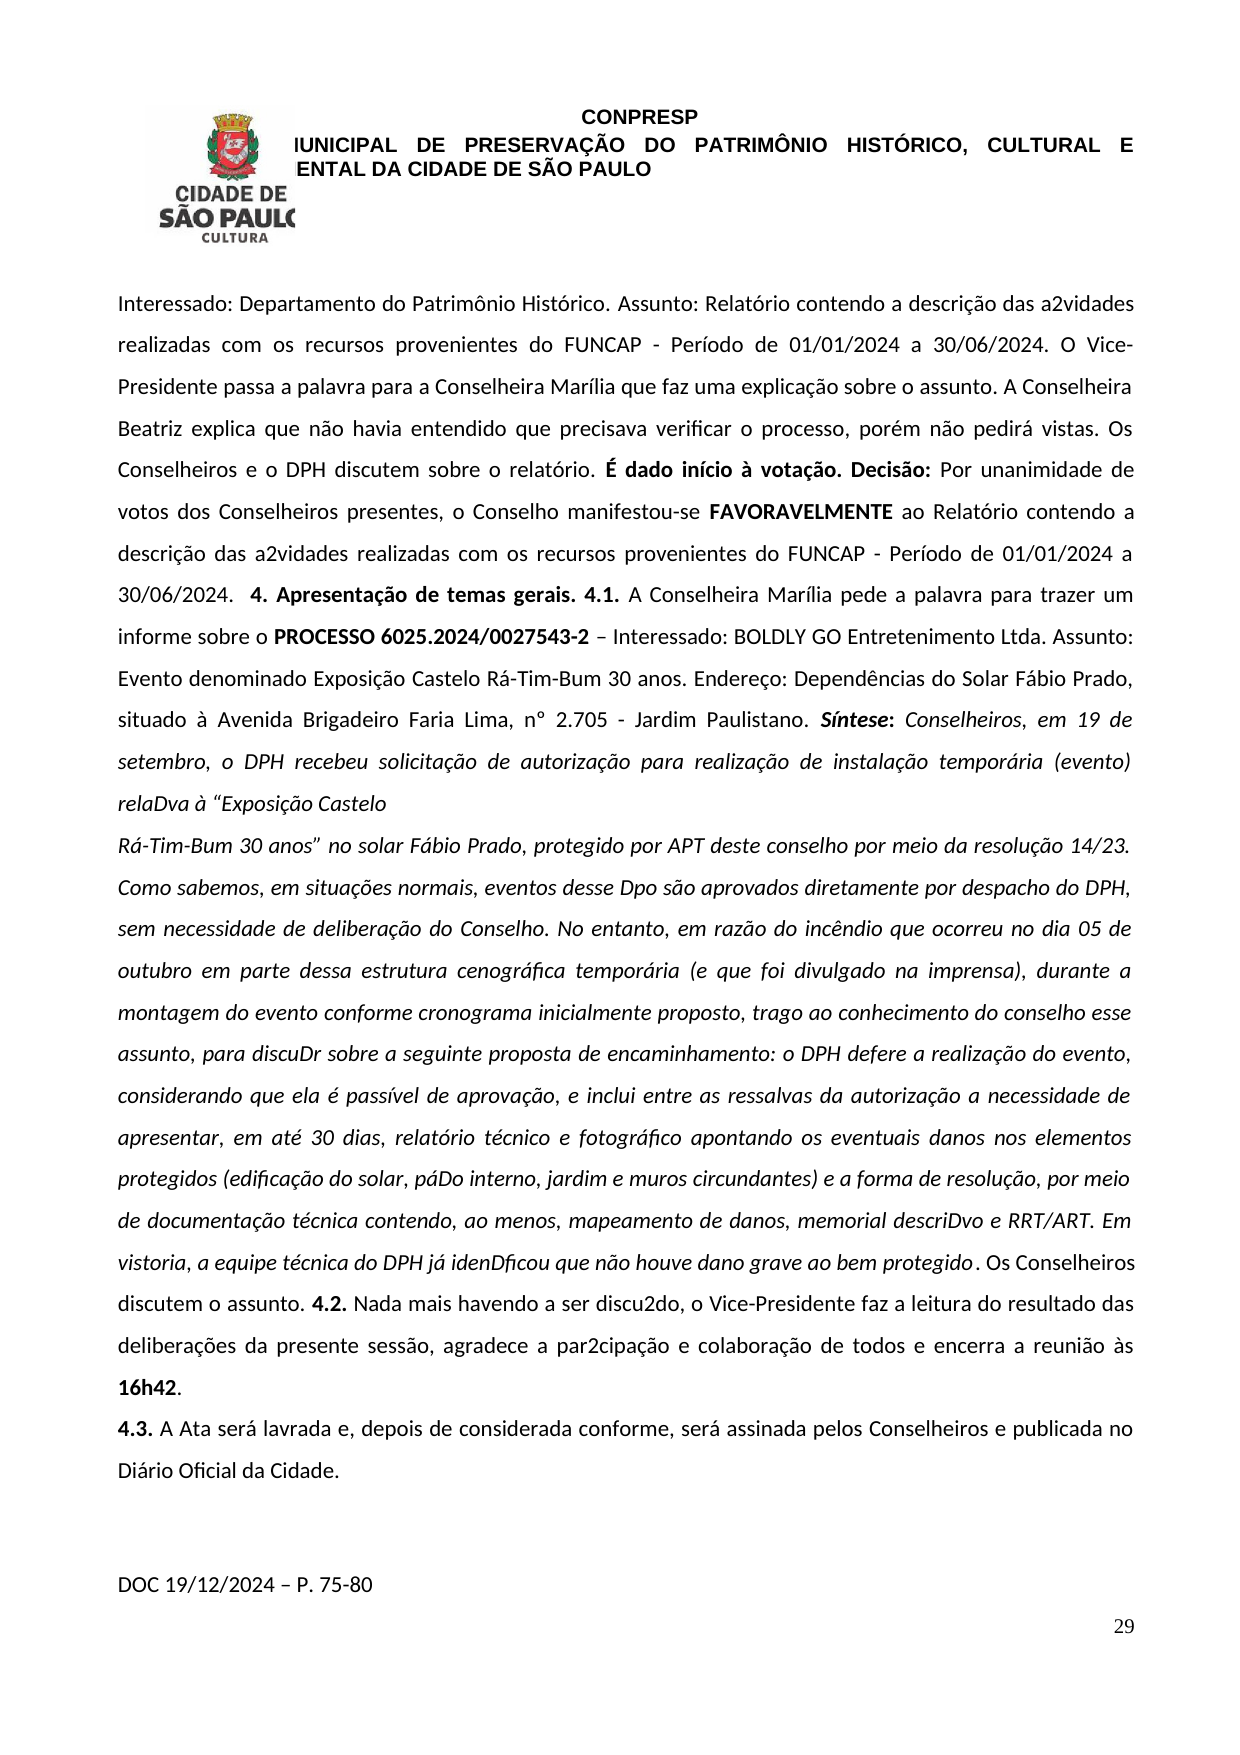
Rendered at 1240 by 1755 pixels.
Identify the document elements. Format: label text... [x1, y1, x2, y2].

text 4.3. A Ata será lavrada e, depois de considerada conforme, será assinada pelos Conselheiros e publicada no Diário Oficial da Cidade. [118, 1414, 1135, 1484]
text Rá-Tim-Bum 30 anos” no solar Fábio Prado, protegido por APT deste conselho por meio da resolução 14/23. Como sabemos, em situações normais, eventos desse Dpo são aprovados diretamente por despacho do DPH, sem necessidade de deliberação do Conselho. No entanto, em razão do incêndio que ocorreu no dia 05 de outubro em parte dessa estrutura cenográfica temporária (e que foi divulgado na imprensa), durante a montagem do evento conforme cronograma inicialmente proposto, trago ao conhecimento do conselho esse assunto, para discuDr sobre a seguinte proposta de encaminhamento: o DPH defere a realização do evento, considerando que ela é passível de aprovação, e inclui entre as ressalvas da autorização a necessidade de apresentar, em até 30 dias, relatório técnico e fotográfico apontando os eventuais danos nos elementos protegidos (edificação do solar, páDo interno, jardim e muros circundantes) e a forma de resolução, por meio de documentação técnica contendo, ao menos, mapeamento de danos, memorial descriDvo e RRT/ART. Em vistoria, a equipe técnica do DPH já idenDficou que não houve dano grave ao bem protegido. Os Conselheiros discutem o assunto. 4.2. Nada mais havendo a ser discu2do, o Vice-Presidente faz a leitura do resultado das deliberações da presente sessão, agradece a par2cipação e colaboração de todos e encerra a reunião às 16h42. [118, 831, 1135, 1401]
text - Interessado: Departamento do Patrimônio Histórico. Assunto: Relatório contendo a descrição das a2vidades realizadas com os recursos provenientes do FUNCAP - Período de 01/01/2024 a 30/06/2024. O Vice-Presidente passa a palavra para a Conselheira Marília que faz uma explicação sobre o assunto. A Conselheira Beatriz explica que não havia entendido que precisava verificar o processo, porém não pedirá vistas. Os Conselheiros e o DPH discutem sobre o relatório. É dado início à votação. Decisão: Por unanimidade de votos dos Conselheiros presentes, o Conselho manifestou-se FAVORAVELMENTE ao Relatório contendo a descrição das a2vidades realizadas com os recursos provenientes do FUNCAP - Período de 01/01/2024 a 30/06/2024. 4. Apresentação de temas gerais. 4.1. A Conselheira Marília pede a palavra para trazer um informe sobre o PROCESSO 6025.2024/0027543-2 – Interessado: BOLDLY GO Entretenimento Ltda. Assunto: Evento denominado Exposição Castelo Rá-Tim-Bum 30 anos. Endereço: Dependências do Solar Fábio Prado, situado à Avenida Brigadeiro Faria Lima, nº 2.705 - Jardim Paulistano. Síntese: Conselheiros, em 19 de setembro, o DPH recebeu solicitação de autorização para realização de instalação temporária (evento) relaDva à “Exposição Castelo [118, 289, 1135, 817]
text DOC 19/12/2024 – P. 75-80 [118, 1570, 1135, 1598]
